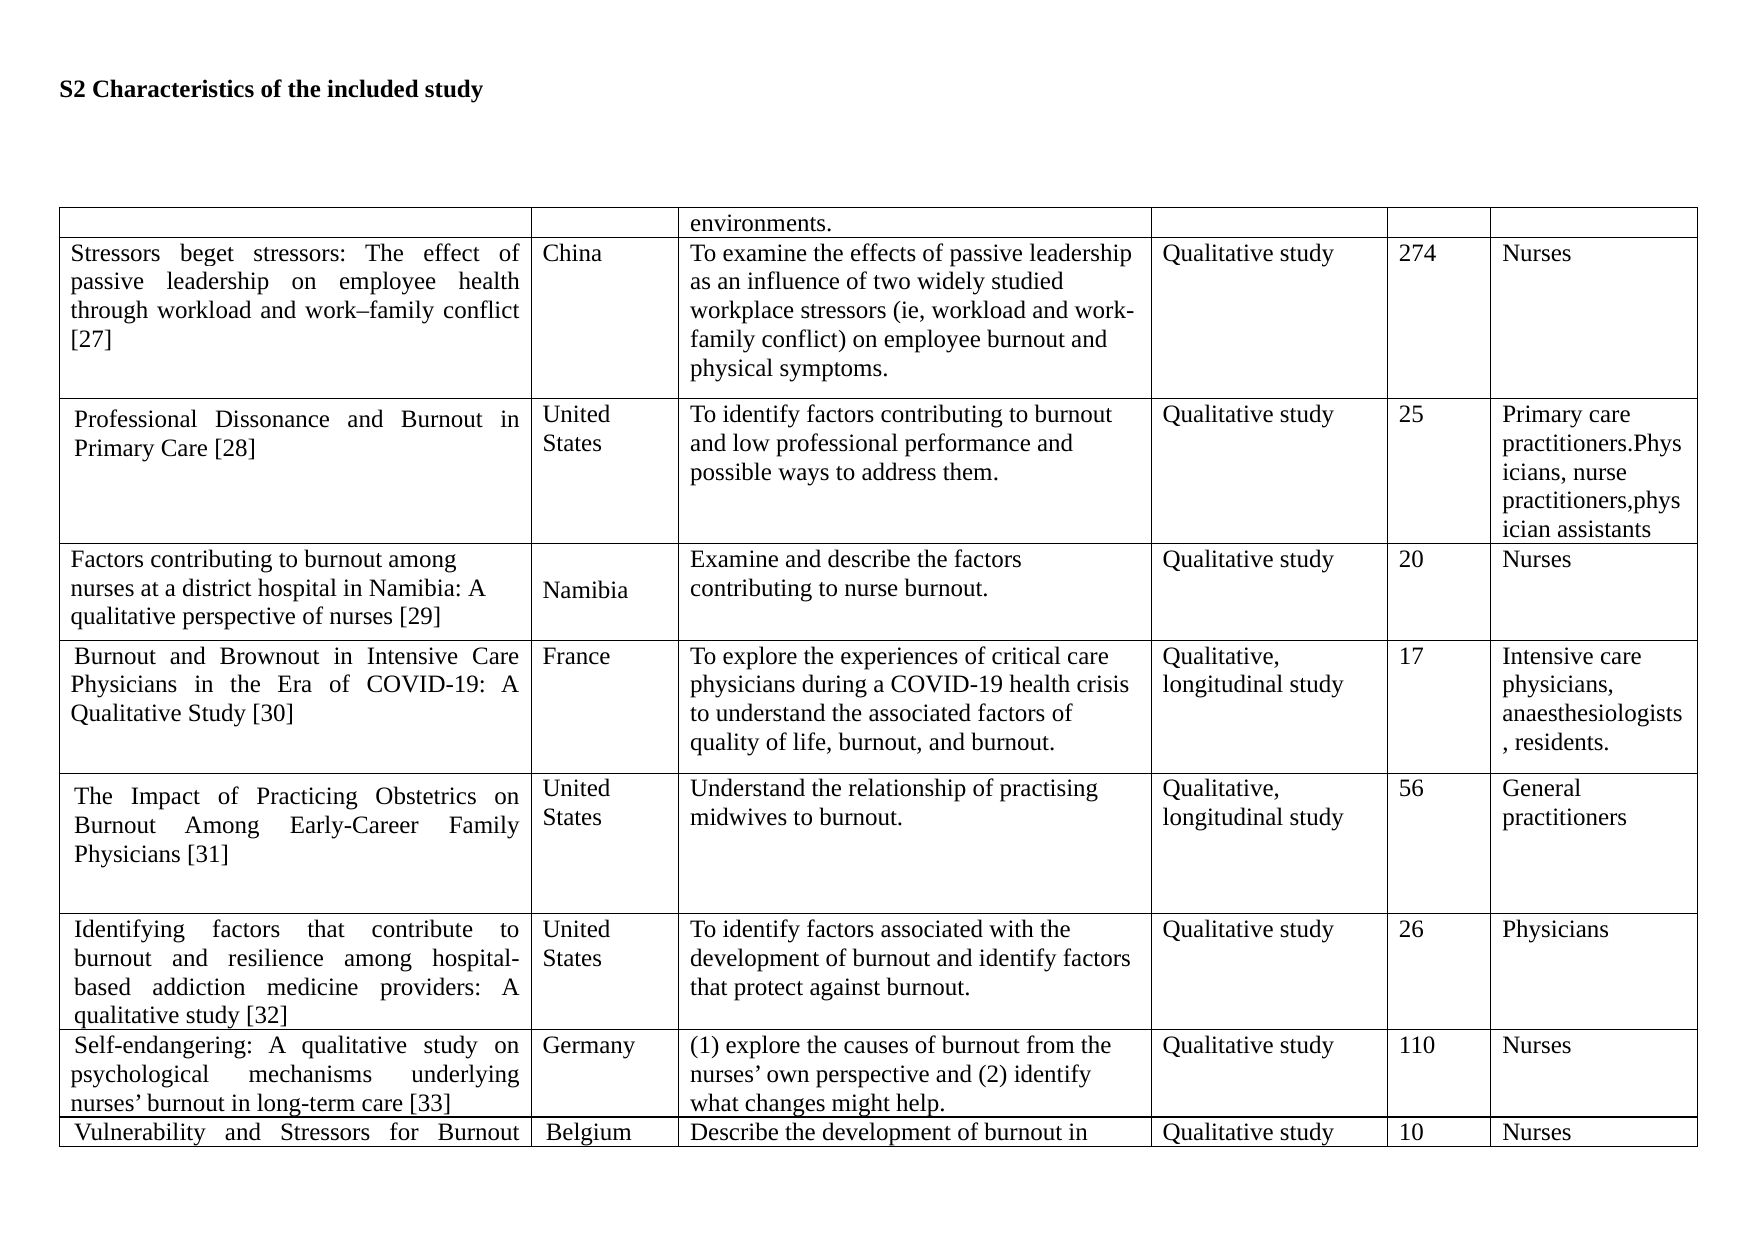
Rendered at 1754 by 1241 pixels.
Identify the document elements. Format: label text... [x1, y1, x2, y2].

table_cell General practitioners [1491, 774, 1697, 913]
table_cell [1491, 208, 1697, 237]
table_cell environments. [679, 208, 1151, 237]
table_cell Qualitative, longitudinal study [1152, 641, 1387, 772]
table_cell Namibia [532, 544, 678, 640]
table_cell Qualitative study [1152, 238, 1387, 398]
table_cell Qualitative study [1152, 1118, 1387, 1146]
table_cell To explore the experiences of critical care physicians during a COVID-19 health crisis to understand the associated factors of quality of life, burnout, and burnout. [679, 641, 1151, 772]
table_cell Qualitative study [1152, 544, 1387, 640]
table_cell Self-endangering: A qualitative study on psychological mechanisms underlying nurses’ burnout in long-term care [33] [60, 1030, 531, 1116]
table_cell Examine and describe the factors contributing to nurse burnout. [679, 544, 1151, 640]
table_cell (1) explore the causes of burnout from the nurses’ own perspective and (2) identify what changes might help. [679, 1030, 1151, 1116]
table_cell [1152, 208, 1387, 237]
table_cell To identify factors associated with the development of burnout and identify factors that protect against burnout. [679, 914, 1151, 1029]
table_cell 25 [1388, 399, 1490, 543]
table_cell 10 [1388, 1118, 1490, 1146]
table_cell Burnout and Brownout in Intensive Care Physicians in the Era of COVID-19: A Qualitative Study [30] [60, 641, 531, 772]
table_cell Qualitative, longitudinal study [1152, 774, 1387, 913]
table_cell 26 [1388, 914, 1490, 1029]
table_cell Germany [532, 1030, 678, 1116]
table_cell Physicians [1491, 914, 1697, 1029]
table_cell 56 [1388, 774, 1490, 913]
table_cell Identifying factors that contribute to burnout and resilience among hospital-based addiction medicine providers: A qualitative study [32] [60, 914, 531, 1029]
table_cell Understand the relationship of practising midwives to burnout. [679, 774, 1151, 913]
table_cell Describe the development of burnout in [679, 1118, 1151, 1146]
table_cell Qualitative study [1152, 399, 1387, 543]
table_cell Professional Dissonance and Burnout in Primary Care [28] [60, 399, 531, 543]
table_cell 17 [1388, 641, 1490, 772]
table_cell United States [532, 914, 678, 1029]
table_cell Nurses [1491, 238, 1697, 398]
table_cell Nurses [1491, 1118, 1697, 1146]
table_cell Belgium [532, 1118, 678, 1146]
table_cell To examine the effects of passive leadership as an influence of two widely studied workplace stressors (ie, workload and work-family conflict) on employee burnout and physical symptoms. [679, 238, 1151, 398]
table_cell United States [532, 774, 678, 913]
table_cell Factors contributing to burnout among nurses at a district hospital in Namibia: A qualitative perspective of nurses [29] [60, 544, 531, 640]
table_cell Nurses [1491, 544, 1697, 640]
table_cell Primary care practitioners.Physicians, nurse practitioners,physician assistants [1491, 399, 1697, 543]
table_cell [1388, 208, 1490, 237]
table_cell China [532, 238, 678, 398]
table_cell 110 [1388, 1030, 1490, 1116]
table_cell To identify factors contributing to burnout and low professional performance and possible ways to address them. [679, 399, 1151, 543]
table_cell [532, 208, 678, 237]
table_cell Nurses [1491, 1030, 1697, 1116]
table_cell 20 [1388, 544, 1490, 640]
table_cell Qualitative study [1152, 1030, 1387, 1116]
table_cell Stressors beget stressors: The effect of passive leadership on employee health through workload and work–family conflict [27] [60, 238, 107, 398]
table_cell Intensive care physicians, anaesthesiologists, residents. [1491, 641, 1697, 772]
table_cell [60, 208, 531, 237]
table_cell 274 [1388, 238, 1490, 398]
table_cell The Impact of Practicing Obstetrics on Burnout Among Early-Career Family Physicians [31] [60, 774, 531, 913]
table_cell Qualitative study [1152, 914, 1387, 1029]
table_cell United States [532, 399, 678, 543]
table_cell France [532, 641, 678, 772]
